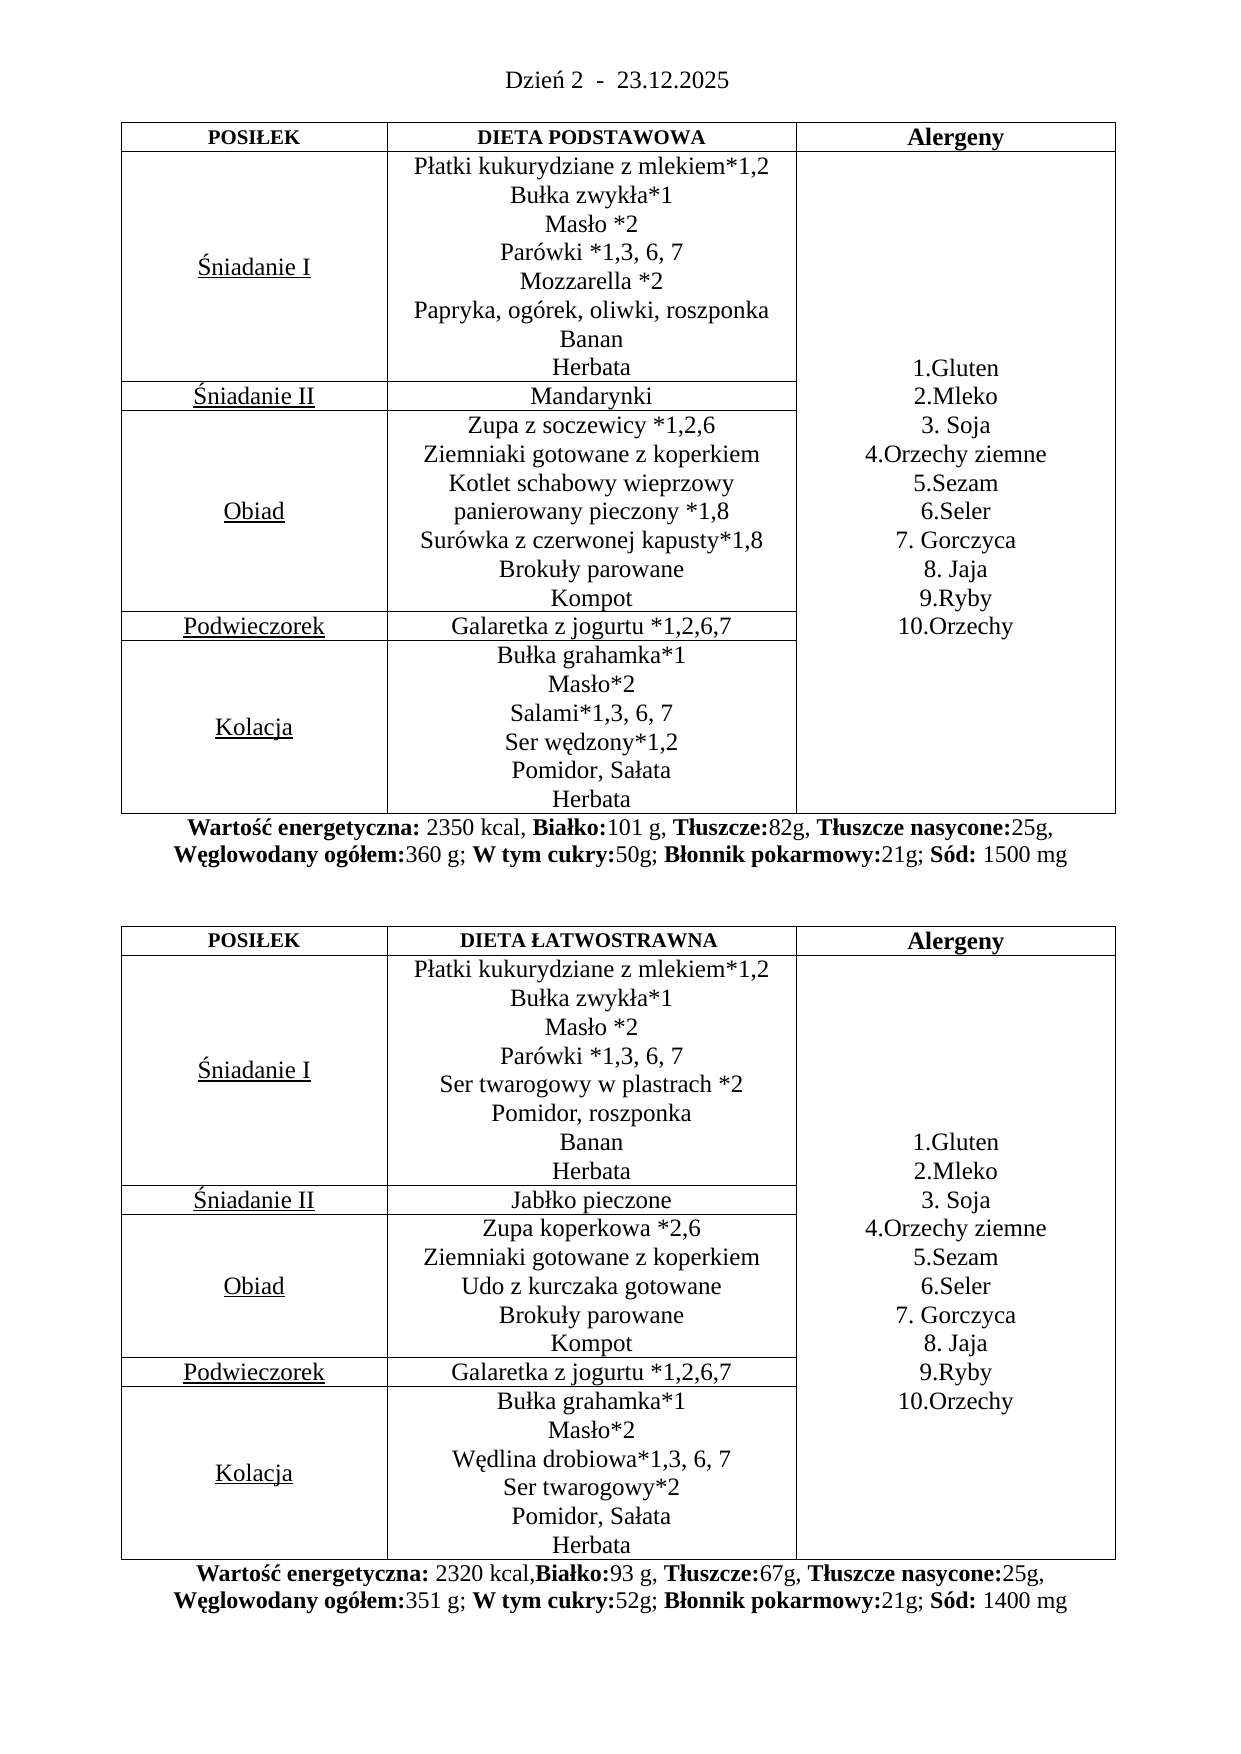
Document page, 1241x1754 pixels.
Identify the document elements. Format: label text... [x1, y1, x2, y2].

table_cell Obiad [122, 1215, 387, 1357]
table_cell Mandarynki [388, 382, 796, 410]
text Wartość energetyczna: 2320 kcal,Białko:93 g, Tłuszcze:67g, Tłuszcze nasycone:25g, Węglowodany ogółem:351 g; W tym cukry:52g; Błonnik pokarmowy:21g; Sód: 1400 mg [118, 1559, 1122, 1614]
table_cell Bułka grahamka*1 Masło*2 Wędlina drobiowa*1,3, 6, 7 Ser twarogowy*2 Pomidor, Sałata Herbata [388, 1387, 796, 1559]
table_header POSIŁEK [122, 927, 387, 954]
table_cell Jabłko pieczone [388, 1186, 796, 1213]
table_cell Zupa z soczewicy *1,2,6 Ziemniaki gotowane z koperkiem Kotlet schabowy wieprzowy panierowany pieczony *1,8 Surówka z czerwonej kapusty*1,8 Brokuły parowane Kompot [388, 411, 796, 611]
table_cell Zupa koperkowa *2,6 Ziemniaki gotowane z koperkiem Udo z kurczaka gotowane Brokuły parowane Kompot [388, 1215, 796, 1357]
table_cell Obiad [122, 411, 387, 611]
table_cell Śniadanie II [122, 382, 387, 410]
table_header DIETA ŁATWOSTRAWNA [388, 927, 796, 954]
table_cell Śniadanie I [122, 152, 387, 381]
table_header Alergeny [797, 123, 1115, 151]
table_cell Śniadanie II [122, 1186, 387, 1213]
table_cell Galaretka z jogurtu *1,2,6,7 [388, 1358, 796, 1386]
table_cell Kolacja [122, 1387, 387, 1559]
text Dzień 2 - 23.12.2025 [118, 65, 1122, 93]
table_cell Podwieczorek [122, 612, 387, 640]
table_cell Śniadanie I [122, 956, 387, 1184]
table_cell Bułka grahamka*1 Masło*2 Salami*1,3, 6, 7 Ser wędzony*1,2 Pomidor, Sałata Herbata [388, 641, 796, 813]
table_cell 1.Gluten 2.Mleko 3. Soja 4.Orzechy ziemne 5.Sezam 6.Seler 7. Gorczyca 8. Jaja 9.Ryby 10.Orzechy [797, 956, 1115, 1559]
table_cell Podwieczorek [122, 1358, 387, 1386]
table_header DIETA PODSTAWOWA [388, 123, 796, 151]
table_cell Kolacja [122, 641, 387, 813]
table_header POSIŁEK [122, 123, 387, 151]
table_cell 1.Gluten 2.Mleko 3. Soja 4.Orzechy ziemne 5.Sezam 6.Seler 7. Gorczyca 8. Jaja 9.Ryby 10.Orzechy [797, 152, 1115, 813]
table_cell Płatki kukurydziane z mlekiem*1,2 Bułka zwykła*1 Masło *2 Parówki *1,3, 6, 7 Ser twarogowy w plastrach *2 Pomidor, roszponka Banan Herbata [388, 956, 796, 1184]
table_cell Galaretka z jogurtu *1,2,6,7 [388, 612, 796, 640]
table_header Alergeny [797, 927, 1115, 954]
table_cell Płatki kukurydziane z mlekiem*1,2 Bułka zwykła*1 Masło *2 Parówki *1,3, 6, 7 Mozzarella *2 Papryka, ogórek, oliwki, roszponka Banan Herbata [388, 152, 796, 381]
text Wartość energetyczna: 2350 kcal, Białko:101 g, Tłuszcze:82g, Tłuszcze nasycone:25g, Węglowodany ogółem:360 g; W tym cukry:50g; Błonnik pokarmowy:21g; Sód: 1500 mg [118, 813, 1122, 868]
